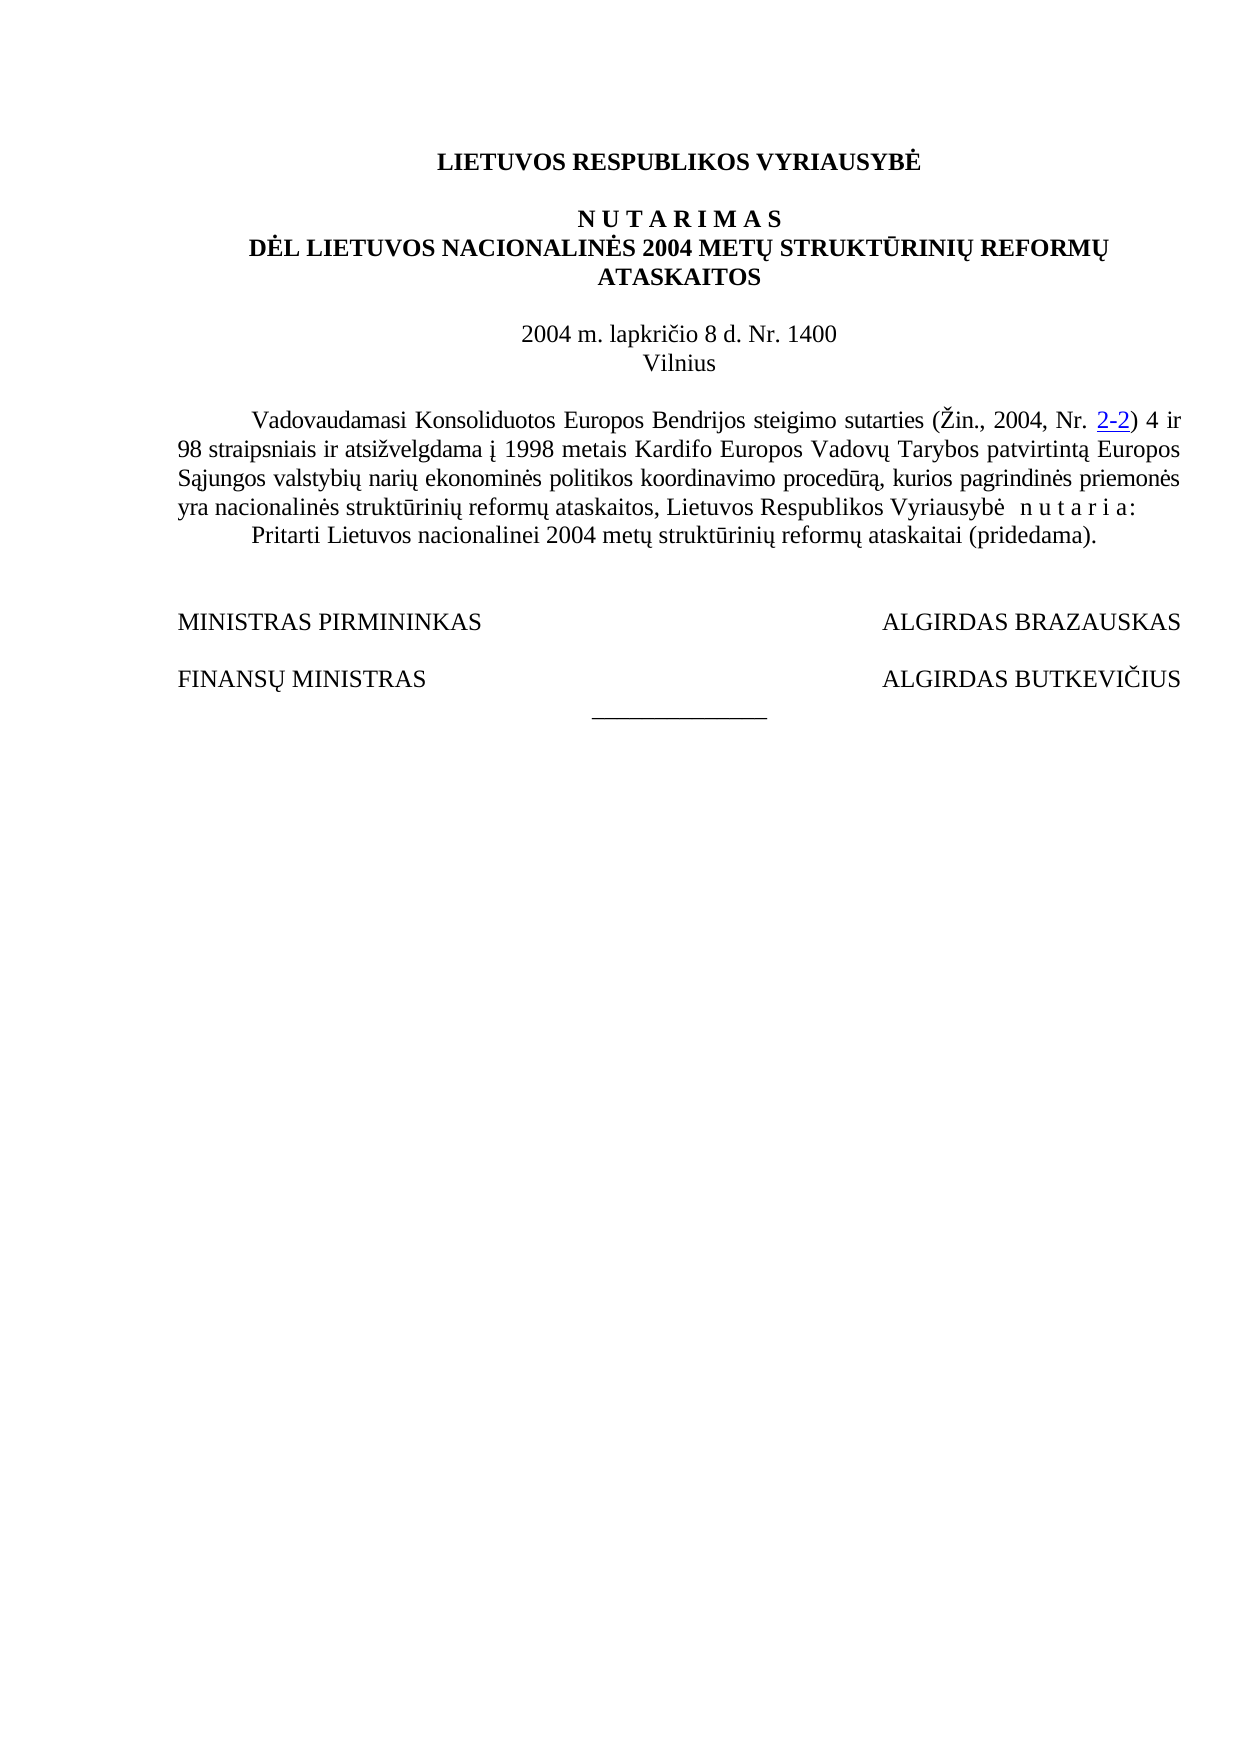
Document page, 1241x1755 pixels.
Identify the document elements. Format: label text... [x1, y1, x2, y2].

text Pritarti Lietuvos nacionalinei 2004 metų struktūrinių reformų ataskaitai (pridedama). [177, 521, 1181, 549]
text Vadovaudamasi Konsoliduotos Europos Bendrijos steigimo sutarties (Žin., 2004, Nr. 2-2) 4 ir 98 straipsniais ir atsižvelgdama į 1998 metais Kardifo Europos Vadovų Tarybos patvirtintą Europos Sąjungos valstybių narių ekonominės politikos koordinavimo procedūrą, kurios pagrindinės priemonės yra nacionalinės struktūrinių reformų ataskaitos, Lietuvos Respublikos Vyriausybė nutaria: [177, 406, 1181, 521]
text DĖL LIETUVOS NACIONALINĖS 2004 METŲ STRUKTŪRINIŲ REFORMŲ ATASKAITOS [177, 233, 1181, 291]
text Finansų ministras Algirdas Butkevičius [177, 664, 1181, 693]
text Vilnius [177, 348, 1181, 377]
text Ministras Pirmininkas Algirdas Brazauskas [177, 607, 1181, 636]
text 2004 m. lapkričio 8 d. Nr. 1400 [177, 319, 1181, 348]
text N U T A R I M A S [177, 204, 1181, 233]
text LIETUVOS RESPUBLIKOS VYRIAUSYBĖ [177, 147, 1181, 176]
text ______________ [177, 693, 1181, 722]
